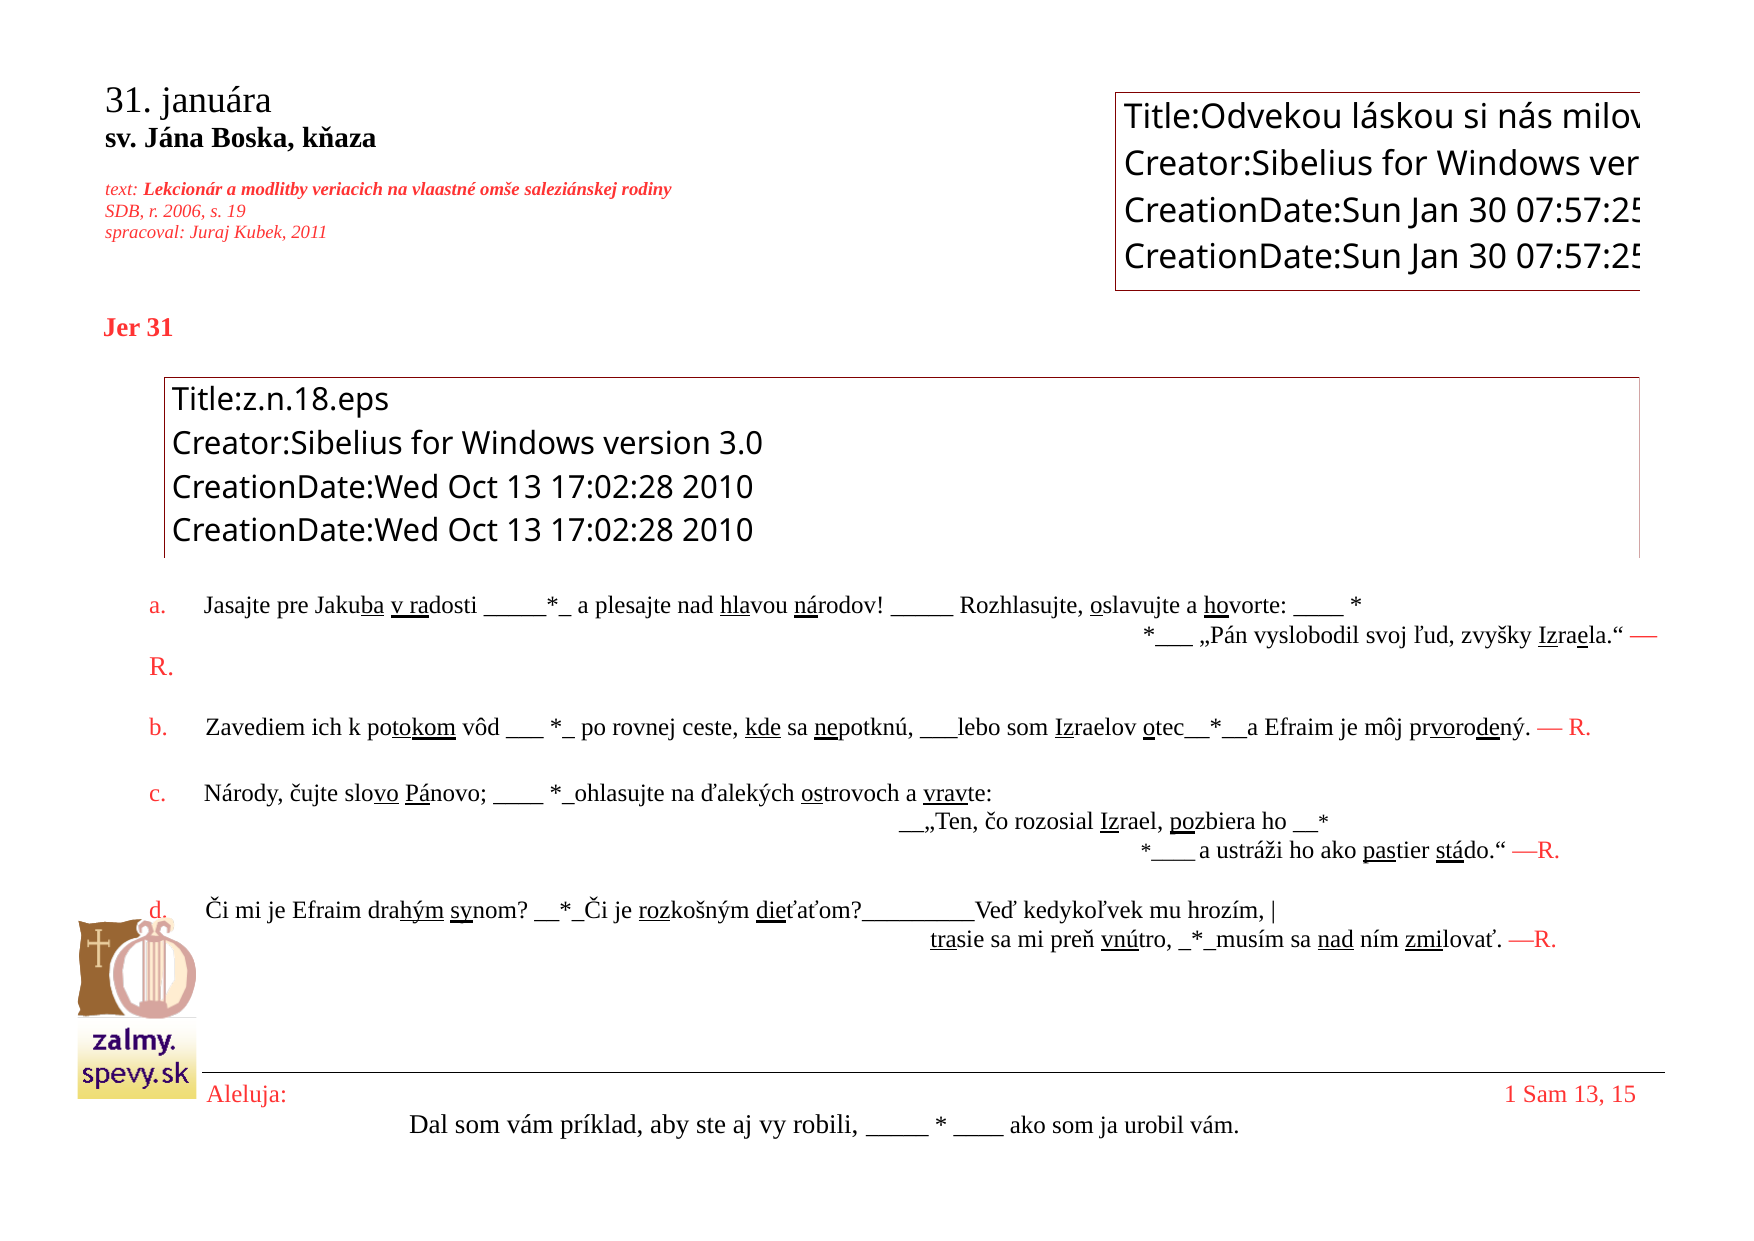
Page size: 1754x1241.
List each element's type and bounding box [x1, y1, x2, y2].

picture [77, 917, 197, 1099]
